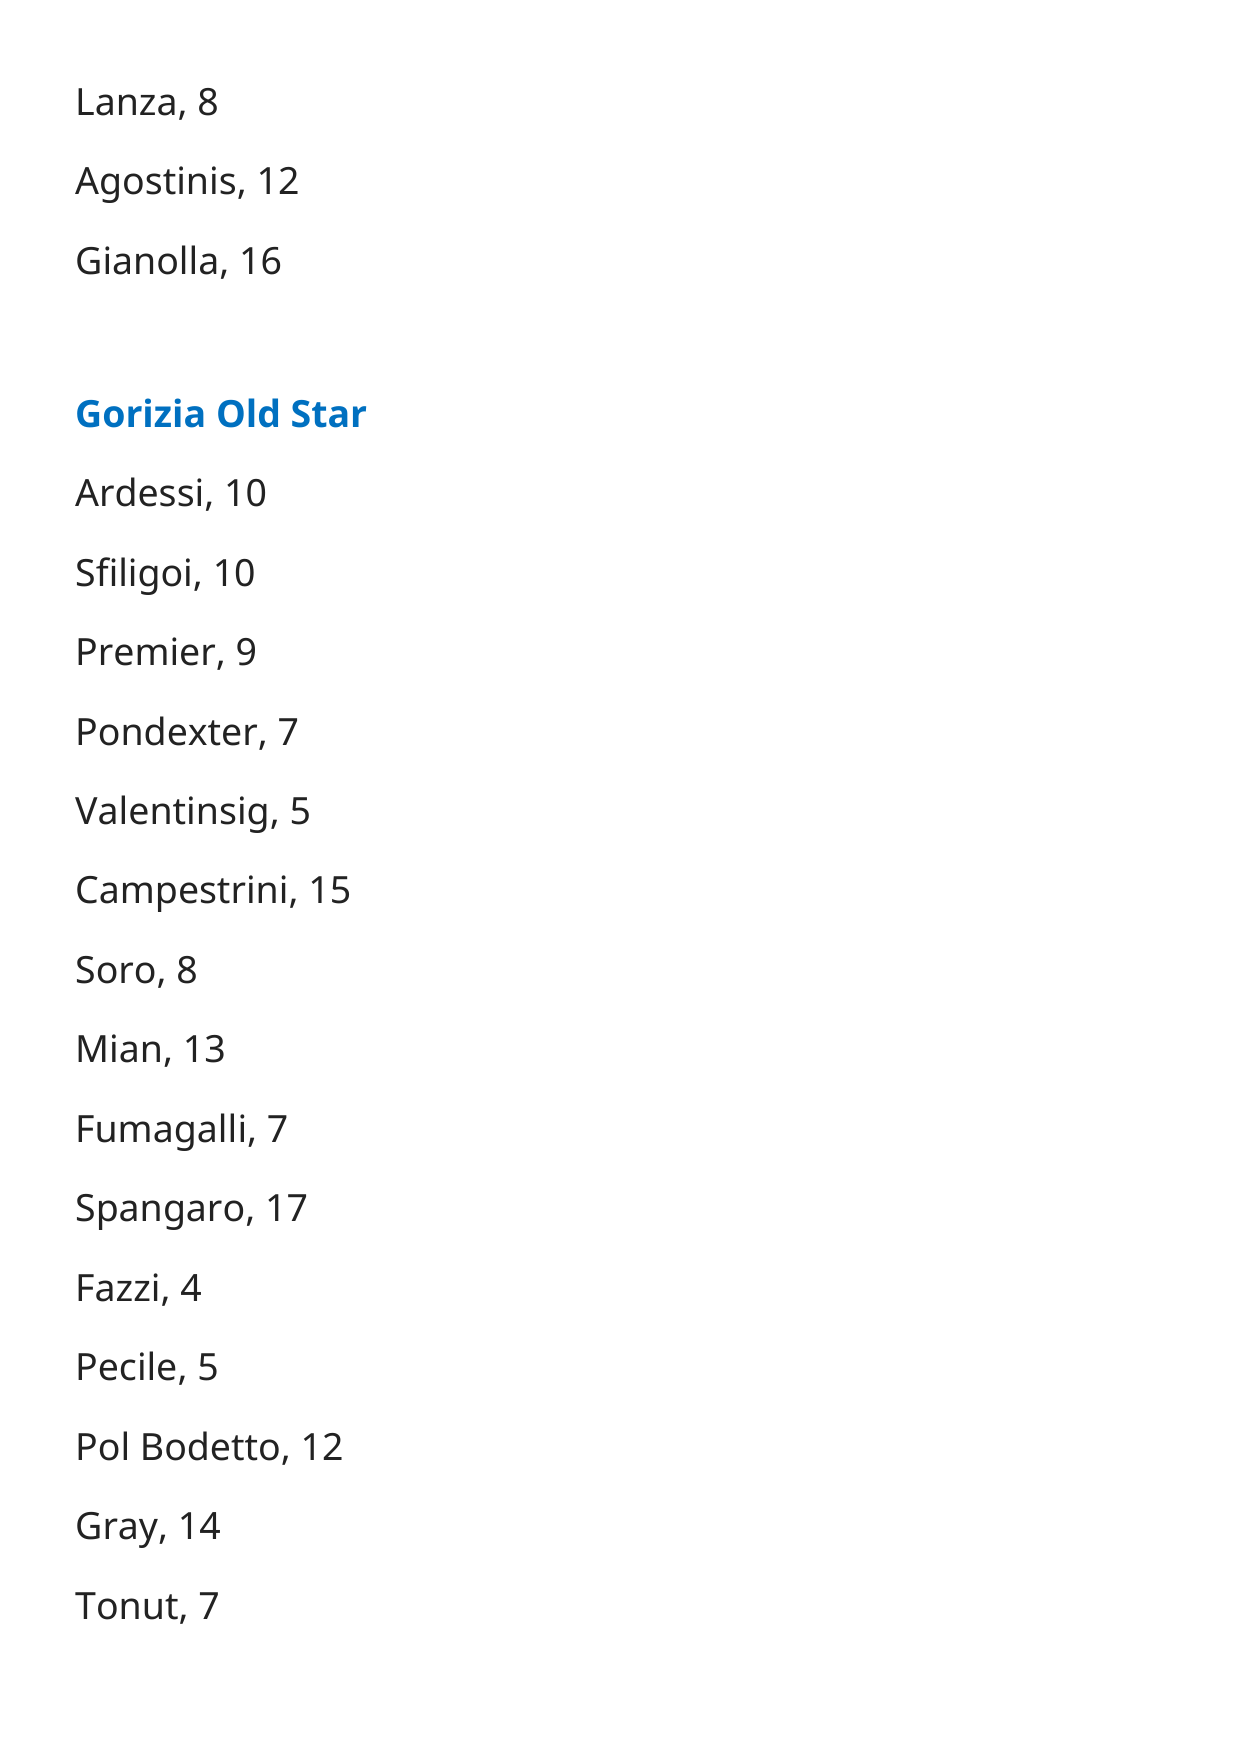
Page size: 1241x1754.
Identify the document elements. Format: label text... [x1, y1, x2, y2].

text Agostinis, 12 [75, 154, 1165, 206]
text Valentinsig, 5 [75, 784, 1165, 835]
text Premier, 9 [75, 625, 1165, 676]
text Fumagalli, 7 [75, 1102, 1165, 1153]
text Fazzi, 4 [75, 1261, 1165, 1312]
text Pecile, 5 [75, 1341, 1165, 1392]
text Gray, 14 [75, 1500, 1165, 1551]
text Soro, 8 [75, 943, 1165, 994]
text Spangaro, 17 [75, 1182, 1165, 1233]
text Campestrini, 15 [75, 864, 1165, 915]
text Pondexter, 7 [75, 705, 1165, 756]
text Tonut, 7 [75, 1579, 1165, 1630]
text Lanza, 8 [75, 75, 1165, 126]
text Pol Bodetto, 12 [75, 1420, 1165, 1471]
text Gorizia Old Star [75, 387, 1165, 438]
text Ardessi, 10 [75, 466, 1165, 517]
text Mian, 13 [75, 1023, 1165, 1074]
text Sfiligoi, 10 [75, 546, 1165, 597]
text Gianolla, 16 [75, 234, 1165, 285]
